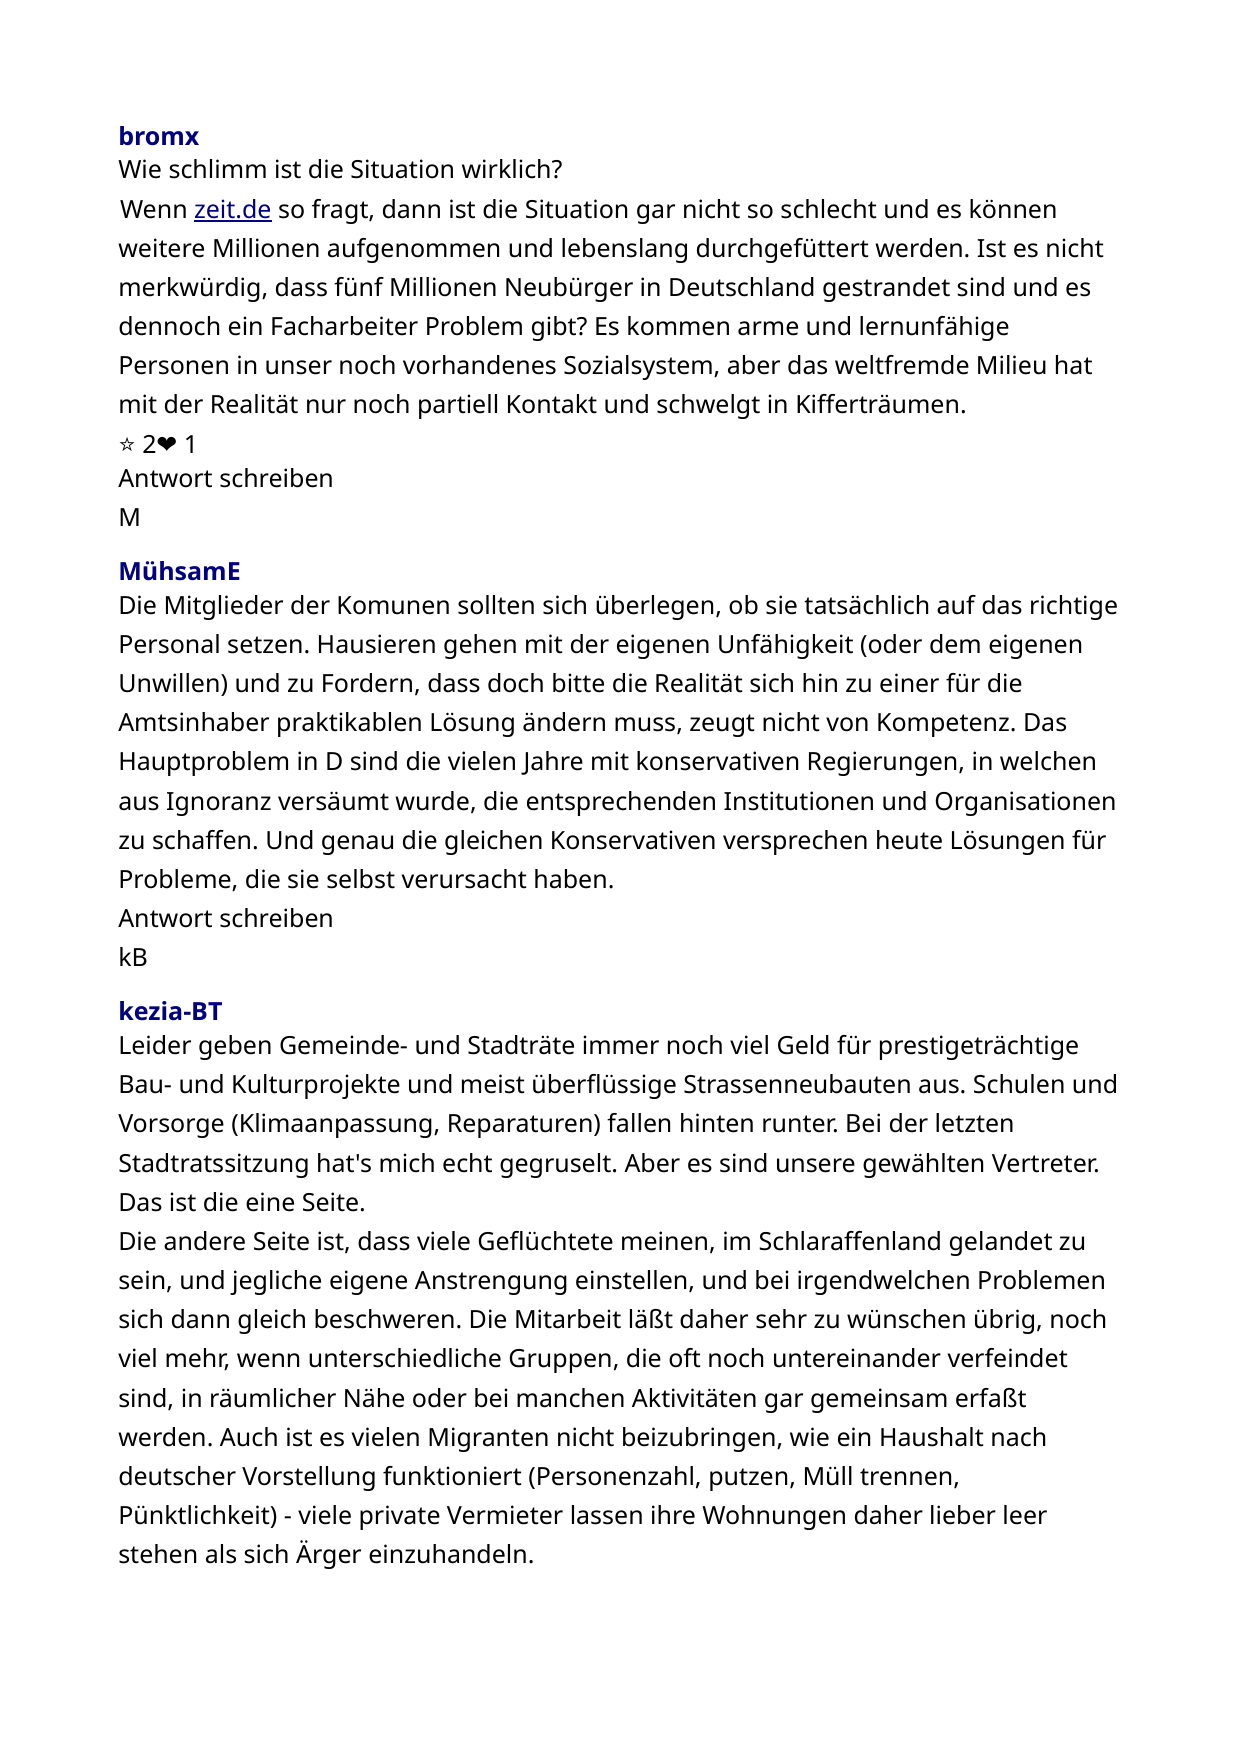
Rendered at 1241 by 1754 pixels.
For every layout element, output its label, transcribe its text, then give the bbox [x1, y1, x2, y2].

text kB [118, 940, 1122, 974]
text Antwort schreiben [118, 901, 1122, 935]
text Wie schlimm ist die Situation wirklich? [118, 152, 1122, 186]
subtitle MühsamE [118, 553, 1122, 587]
text ⭐️ 2❤️ 1 [118, 426, 1122, 460]
text Die andere Seite ist, dass viele Geflüchtete meinen, im Schlaraffenland gelandet zu sein, und jegliche eigene Anstrengung einstellen, und bei irgendwelchen Problemen sich dann gleich beschweren. Die Mitarbeit läßt daher sehr zu wünschen übrig, noch viel mehr, wenn unterschiedliche Gruppen, die oft noch untereinander verfeindet sind, in räumlicher Nähe oder bei manchen Aktivitäten gar gemeinsam erfaßt werden. Auch ist es vielen Migranten nicht beizubringen, wie ein Haushalt nach deutscher Vorstellung funktioniert (Personenzahl, putzen, Müll trennen, Pünktlichkeit) - viele private Vermieter lassen ihre Wohnungen daher lieber leer stehen als sich Ärger einzuhandeln. [118, 1223, 1122, 1571]
text Leider geben Gemeinde- und Stadträte immer noch viel Geld für prestigeträchtige Bau- und Kulturprojekte und meist überflüssige Strassenneubauten aus. Schulen und Vorsorge (Klimaanpassung, Reparaturen) fallen hinten runter. Bei der letzten Stadtratssitzung hat's mich echt gegruselt. Aber es sind unsere gewählten Vertreter. Das ist die eine Seite. [118, 1028, 1122, 1218]
subtitle bromx [118, 118, 1122, 152]
text M [118, 499, 1122, 534]
text Die Mitglieder der Komunen sollten sich überlegen, ob sie tatsächlich auf das richtige Personal setzen. Hausieren gehen mit der eigenen Unfähigkeit (oder dem eigenen Unwillen) und zu Fordern, dass doch bitte die Realität sich hin zu einer für die Amtsinhaber praktikablen Lösung ändern muss, zeugt nicht von Kompetenz. Das Hauptproblem in D sind die vielen Jahre mit konservativen Regierungen, in welchen aus Ignoranz versäumt wurde, die entsprechenden Institutionen und Organisationen zu schaffen. Und genau die gleichen Konservativen versprechen heute Lösungen für Probleme, die sie selbst verursacht haben. [118, 587, 1122, 896]
text Antwort schreiben [118, 460, 1122, 494]
subtitle kezia-BT [118, 994, 1122, 1028]
text Wenn zeit.de so fragt, dann ist die Situation gar nicht so schlecht und es können weitere Millionen aufgenommen und lebenslang durchgefüttert werden. Ist es nicht merkwürdig, dass fünf Millionen Neubürger in Deutschland gestrandet sind und es dennoch ein Facharbeiter Problem gibt? Es kommen arme und lernunfähige Personen in unser noch vorhandenes Sozialsystem, aber das weltfremde Milieu hat mit der Realität nur noch partiell Kontakt und schwelgt in Kifferträumen. [118, 191, 1122, 421]
